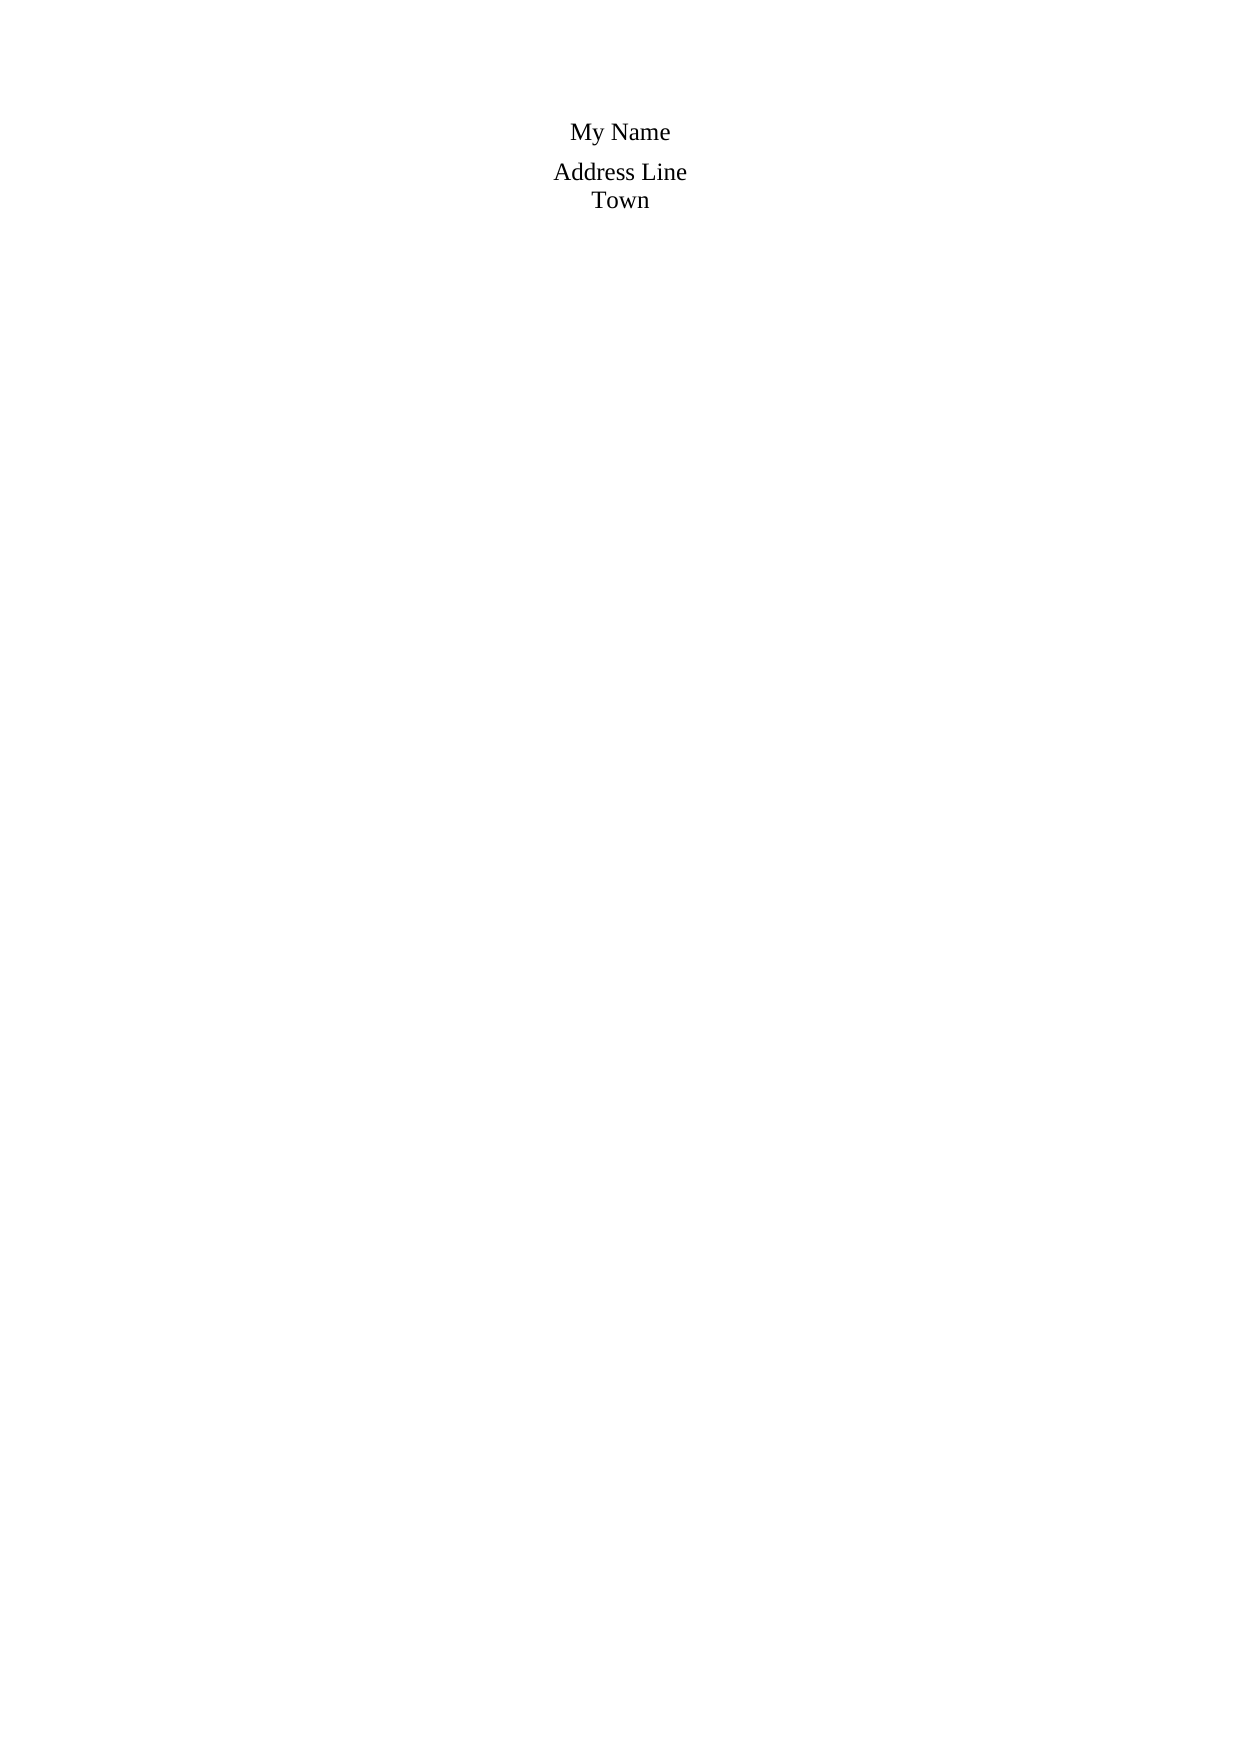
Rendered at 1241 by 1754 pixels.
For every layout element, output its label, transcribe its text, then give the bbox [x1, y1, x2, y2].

text Town [118, 186, 1122, 214]
text My Name [118, 118, 1122, 146]
text Address Line [118, 158, 1122, 186]
